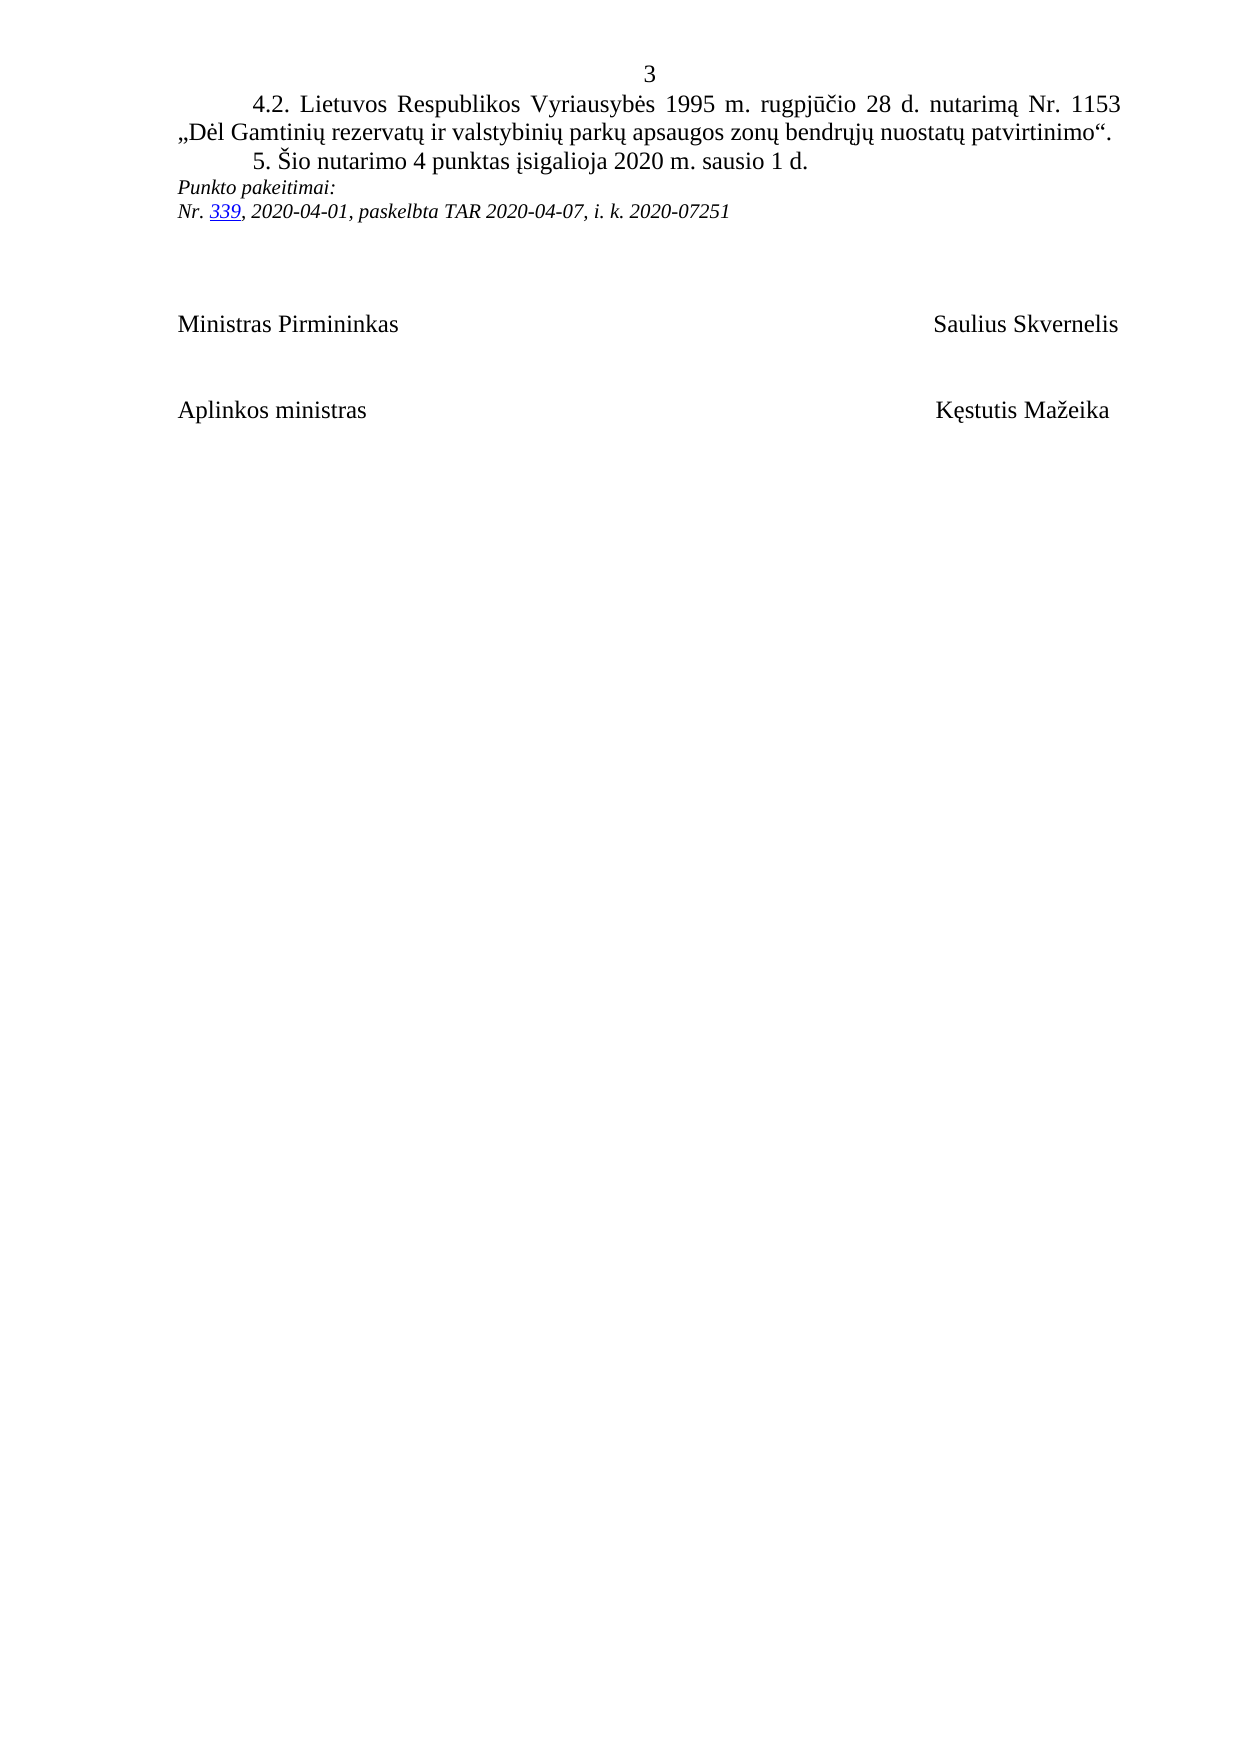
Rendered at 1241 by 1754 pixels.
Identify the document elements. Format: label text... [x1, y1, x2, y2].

text Aplinkos ministras Kęstutis Mažeika [177, 396, 1122, 424]
text Punkto pakeitimai: [177, 175, 1122, 199]
text Nr. 339, 2020-04-01, paskelbta TAR 2020-04-07, i. k. 2020-07251 [177, 199, 1122, 223]
text 4.2. Lietuvos Respublikos Vyriausybės 1995 m. rugpjūčio 28 d. nutarimą Nr. 1153 „Dėl Gamtinių rezervatų ir valstybinių parkų apsaugos zonų bendrųjų nuostatų patvirtinimo“. [177, 89, 1122, 146]
text Ministras Pirmininkas Saulius Skvernelis [177, 309, 1122, 338]
text 5. Šio nutarimo 4 punktas įsigalioja 2020 m. sausio 1 d. [177, 146, 1122, 175]
